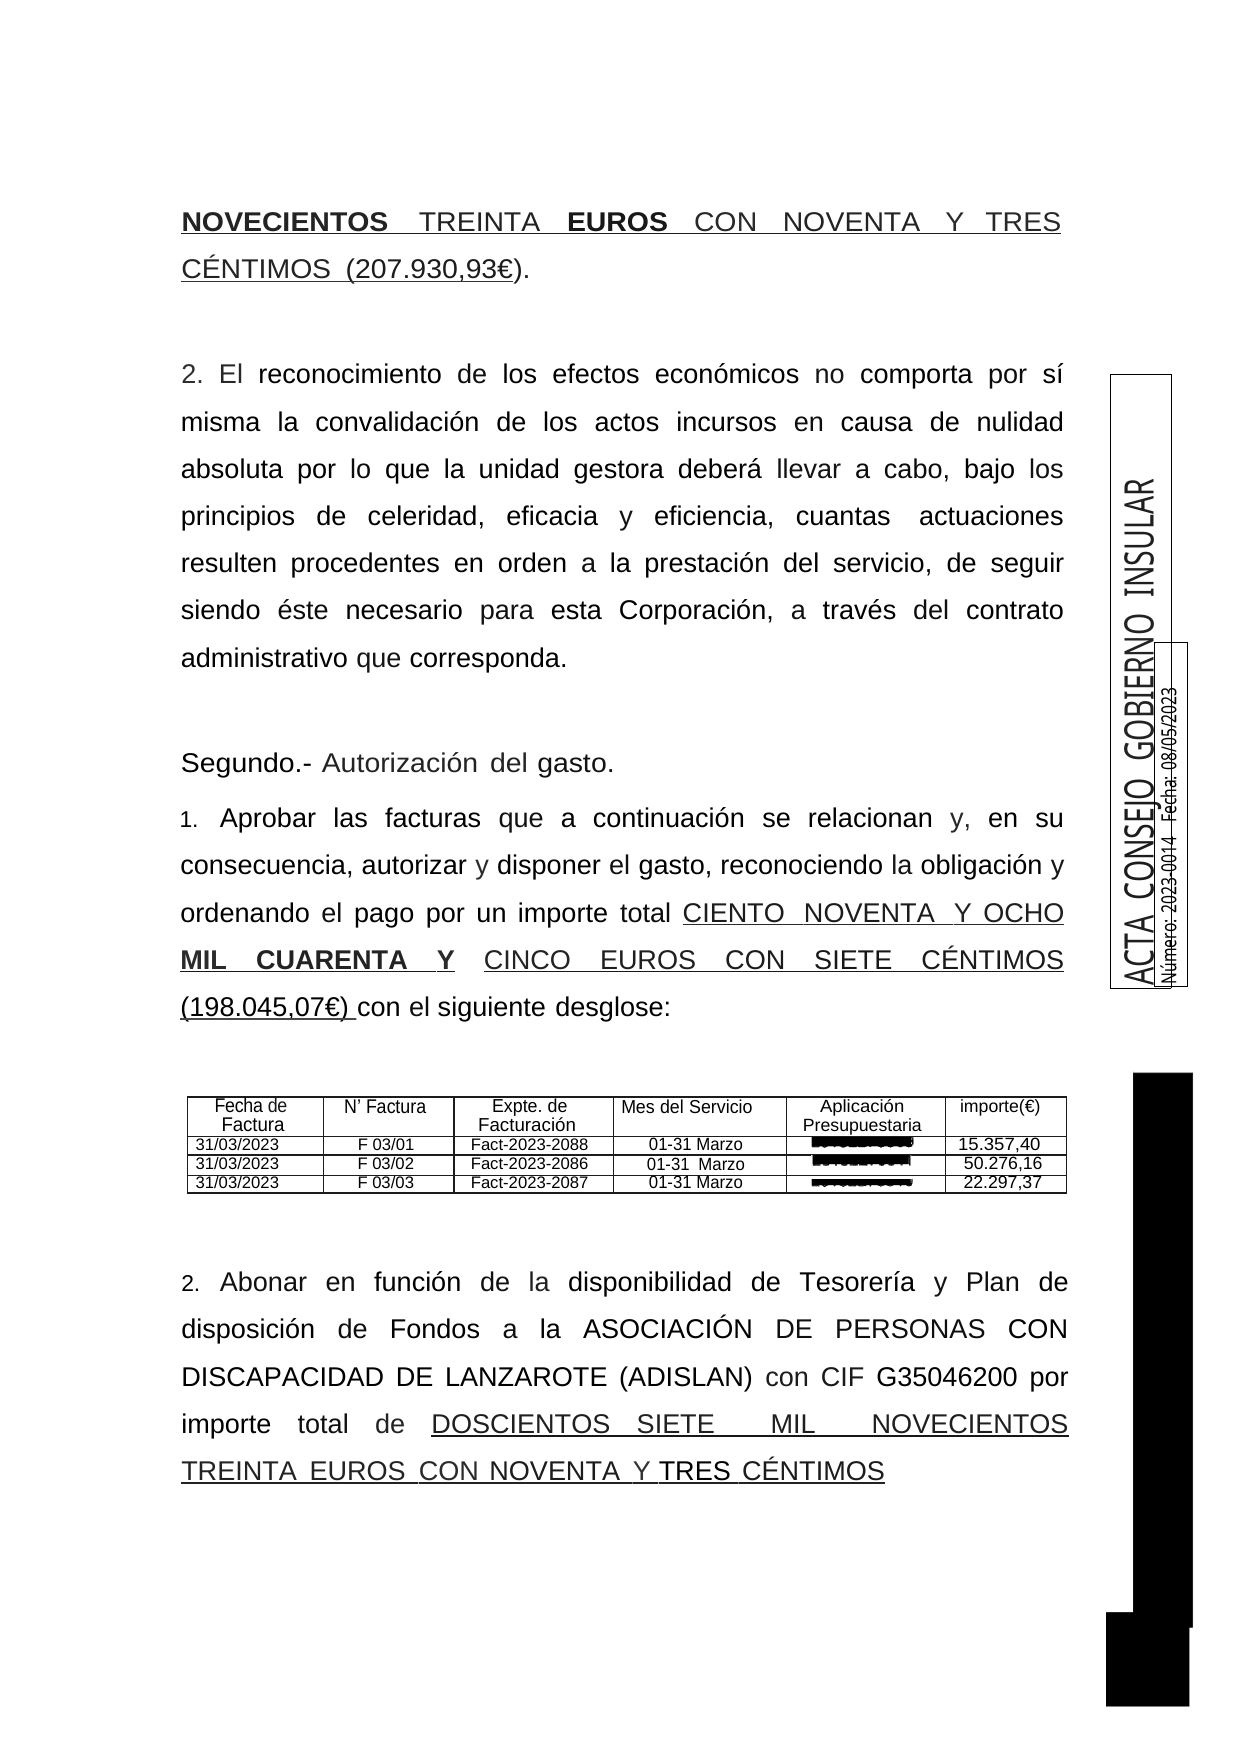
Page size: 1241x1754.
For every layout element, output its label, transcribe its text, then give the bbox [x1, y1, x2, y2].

table_cell 31/03/2023 [188, 1137, 323, 1154]
table_cell 01-31 Marzo [614, 1137, 786, 1154]
table_cell 22.297,37 [946, 1176, 1066, 1192]
text Número: 2023-0014 Fecha: 08/05/2023 [1155, 644, 1182, 986]
table_header Fecha de Factura [188, 1098, 323, 1136]
picture [811, 1155, 912, 1166]
table_header Mes del Servicio [614, 1098, 786, 1136]
table_cell F 03/03 [324, 1176, 453, 1192]
table_cell F 03/02 [324, 1156, 453, 1175]
table_cell F 03/01 [324, 1137, 453, 1154]
table_cell Fact-2023-2086 [455, 1156, 613, 1175]
text ACTA CONSEJO GOBIERNO INSULAR [1111, 377, 1165, 988]
table_header Expte. de Facturación [455, 1098, 613, 1136]
table_cell 15.357,40 [946, 1137, 1066, 1154]
table_cell 31/03/2023 [188, 1176, 323, 1192]
table_cell 50.276,16 [946, 1156, 1066, 1175]
table_cell Fact-2023-2088 [455, 1137, 613, 1154]
table_cell 31/03/2023 [188, 1156, 323, 1175]
picture [810, 1137, 915, 1148]
picture [810, 1179, 913, 1187]
table_cell 01-31 Marzo [614, 1176, 786, 1192]
picture [1105, 1071, 1194, 1707]
table_cell 01-31 Marzo [614, 1156, 786, 1175]
text 2. El reconocimiento de los efectos económicos no comporta por sí misma la convalidación de los actos incursos en causa de nulidad absoluta por lo que la unidad gestora deberá llevar a cabo, bajo los principios de celeridad, eficacia y eficiencia, cuantas actuaciones resulten procedentes en orden a la prestación del servicio, de seguir siendo éste necesario para esta Corporación, a través del contrato administrativo que corresponda. [181, 358, 1064, 673]
table_cell [787, 1176, 945, 1192]
table_cell [787, 1156, 945, 1175]
table_header N’ Factura [324, 1098, 453, 1136]
table_cell [787, 1137, 945, 1154]
text Segundo.- Autorización del gasto. [181, 747, 1110, 778]
text NOVECIENTOS TREINTA EUROS CON NOVENTA Y TRES CÉNTIMOS (207.930,93€). [181, 206, 1064, 285]
list Abonar en función de la disponibilidad de Tesorería y Plan de disposición de Fondos a la ASOCIACIÓN DE PERSONAS CON DISCAPACIDAD DE LANZAROTE (ADISLAN) con CIF G35046200 por importe total de DOSCIENTOS SIETE MIL NOVECIENTOS TREINTA EUROS CON NOVENTA Y TRES CÉNTIMOS [181, 1266, 1068, 1486]
table_header Aplicación Presupuestaria [787, 1098, 945, 1136]
table_cell Fact-2023-2087 [455, 1176, 613, 1192]
table_header importe(€) [946, 1098, 1066, 1136]
list Aprobar las facturas que a continuación se relacionan y, en su consecuencia, autorizar y disponer el gasto, reconociendo la obligación y ordenando el pago por un importe total CIENTO NOVENTA Y OCHO MIL CUARENTA Y CINCO EUROS CON SIETE CÉNTIMOS (198.045,07€) con el siguiente desglose: [179, 802, 1064, 1022]
